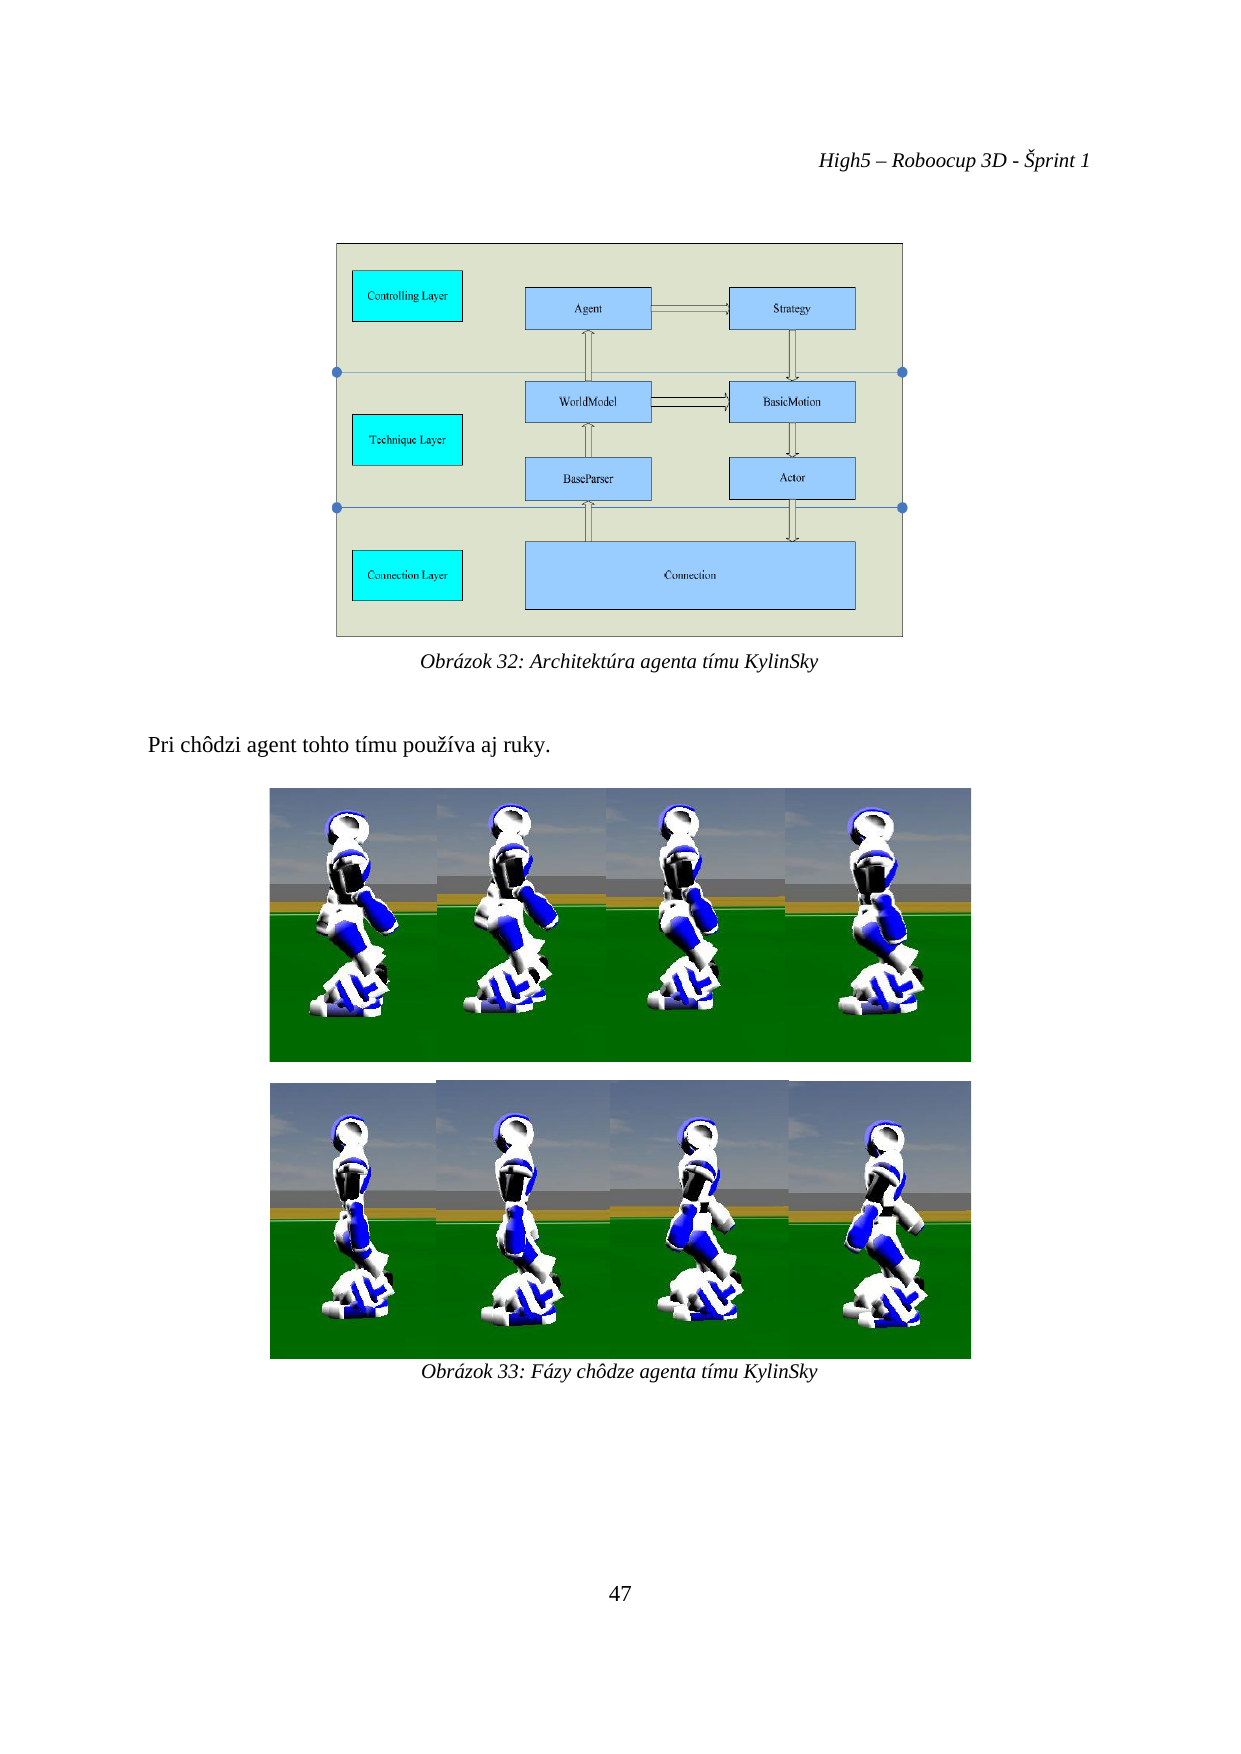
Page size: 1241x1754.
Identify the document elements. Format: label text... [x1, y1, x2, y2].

text Pri chôdzi agent tohto tímu používa aj ruky. [148, 731, 1093, 758]
text Obrázok 33: Fázy chôdze agenta tímu KylinSky [269, 1359, 971, 1383]
picture [326, 236, 915, 650]
picture [269, 788, 972, 1359]
text Obrázok 32: Architektúra agenta tímu KylinSky [326, 650, 914, 673]
